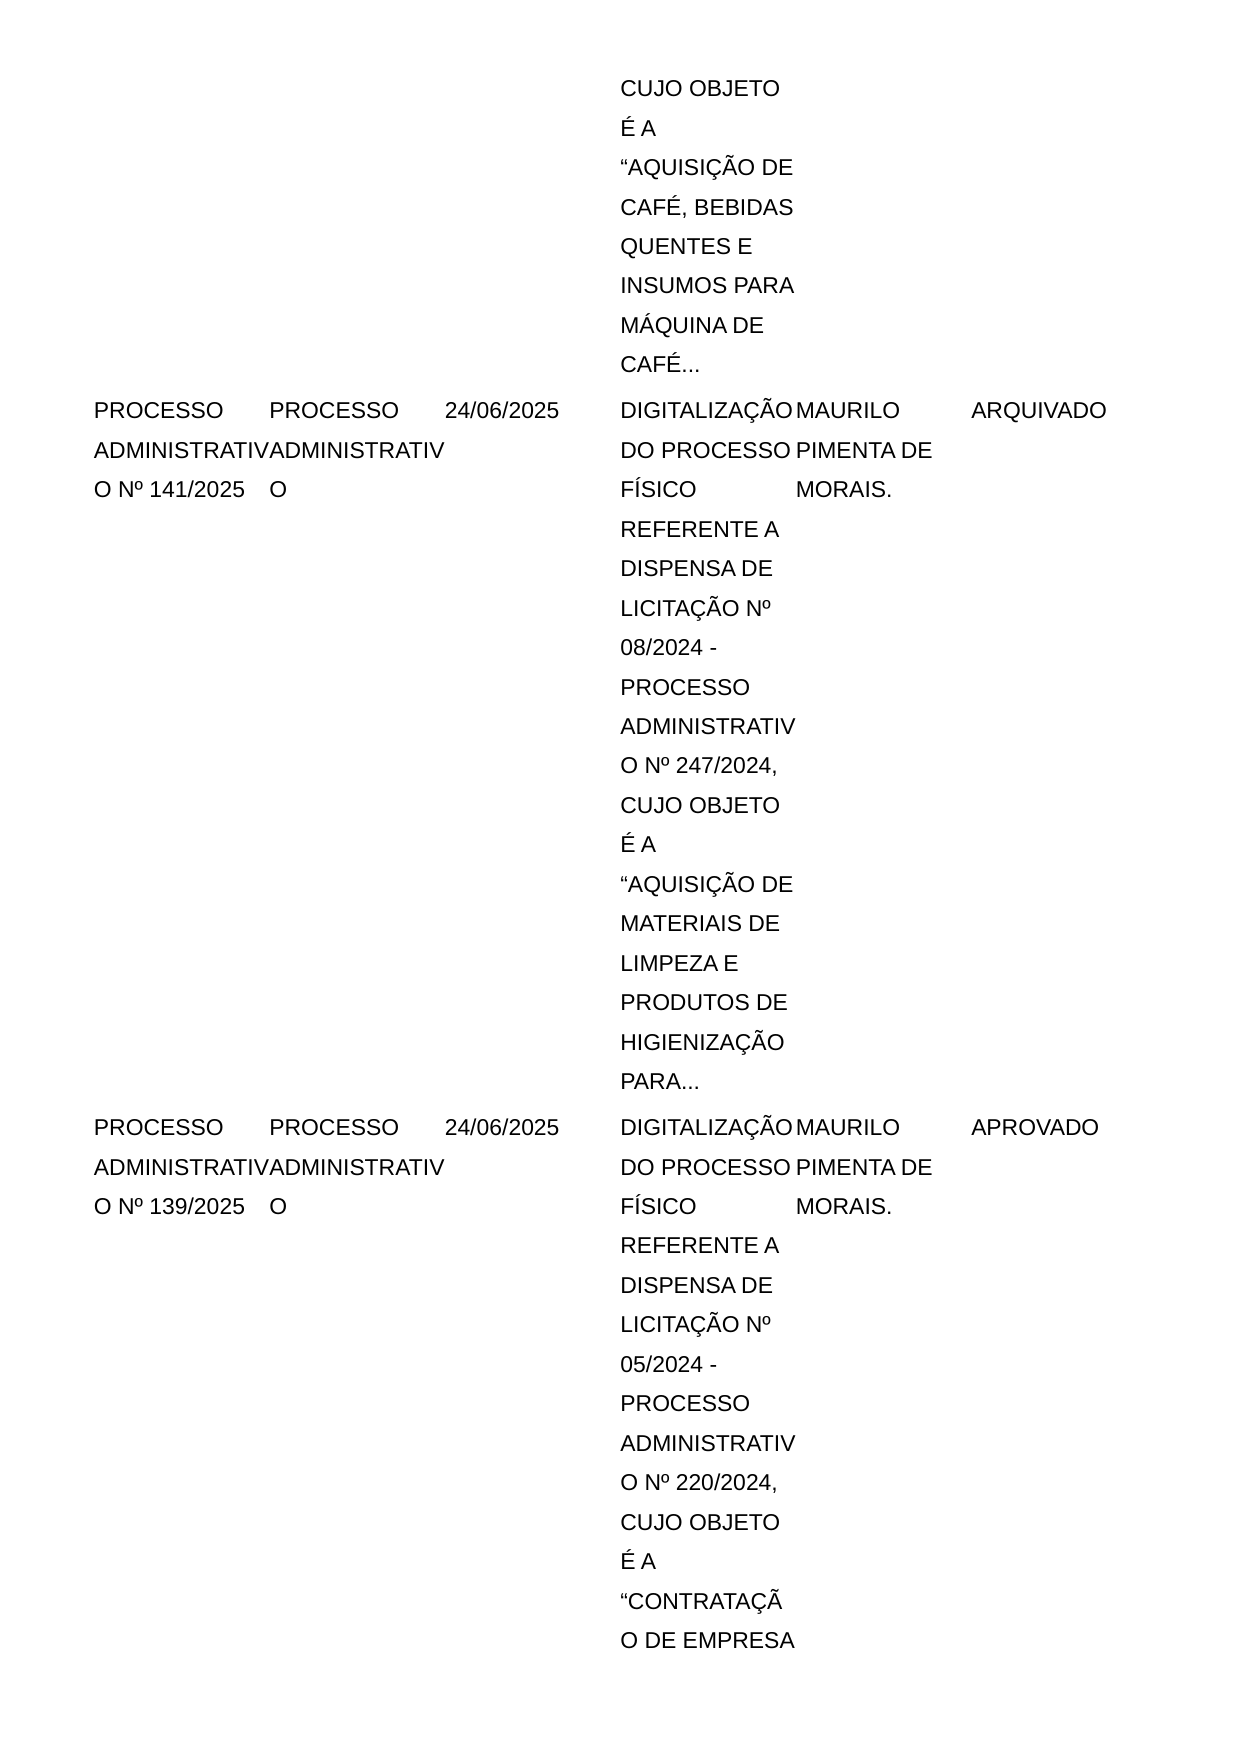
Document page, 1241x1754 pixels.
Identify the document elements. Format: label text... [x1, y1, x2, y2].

table_cell APROVADO [971, 1114, 1146, 1653]
table_cell MAURILO PIMENTA DE MORAIS. [796, 397, 971, 1114]
table_cell DIGITALIZAÇÃO DO PROCESSO FÍSICO REFERENTE A DISPENSA DE LICITAÇÃO Nº 08/2024 - PROCESSO ADMINISTRATIVO Nº 247/2024, CUJO OBJETO É A “AQUISIÇÃO DE MATERIAIS DE LIMPEZA E PRODUTOS DE HIGIENIZAÇÃO PARA... [620, 397, 796, 1114]
table_cell ARQUIVADO [971, 397, 1146, 1114]
table_cell [971, 75, 1146, 397]
table_cell MAURILO PIMENTA DE MORAIS. [796, 1114, 971, 1653]
table_cell DIGITALIZAÇÃO DO PROCESSO FÍSICO REFERENTE A DISPENSA DE LICITAÇÃO Nº 05/2024 - PROCESSO ADMINISTRATIVO Nº 220/2024, CUJO OBJETO É A “CONTRATAÇÃO DE EMPRESA [620, 1114, 796, 1653]
table_cell PROCESSO ADMINISTRATIVO Nº 139/2025 [94, 1114, 269, 1653]
table_cell PROCESSO ADMINISTRATIVO [269, 1114, 444, 1653]
table_cell [796, 75, 971, 397]
table_cell 24/06/2025 [445, 397, 620, 1114]
table_cell PROCESSO ADMINISTRATIVO Nº 141/2025 [94, 397, 269, 1114]
table_cell [445, 75, 620, 397]
table_cell 24/06/2025 [445, 1114, 620, 1653]
table_cell DIGITALIZAÇÃO DO PROCESSO FÍSICO REFERENTE A DISPENSA DE LICITAÇÃO Nº 10/2024 - PROCESSO ADMINISTRATIVO Nº 271/2024, CUJO OBJETO É A “AQUISIÇÃO DE CAFÉ, BEBIDAS QUENTES E INSUMOS PARA MÁQUINA DE CAFÉ... [620, 75, 796, 397]
table_cell PROCESSO ADMINISTRATIVO [269, 397, 444, 1114]
table_cell [269, 75, 444, 397]
table_cell [94, 75, 269, 397]
